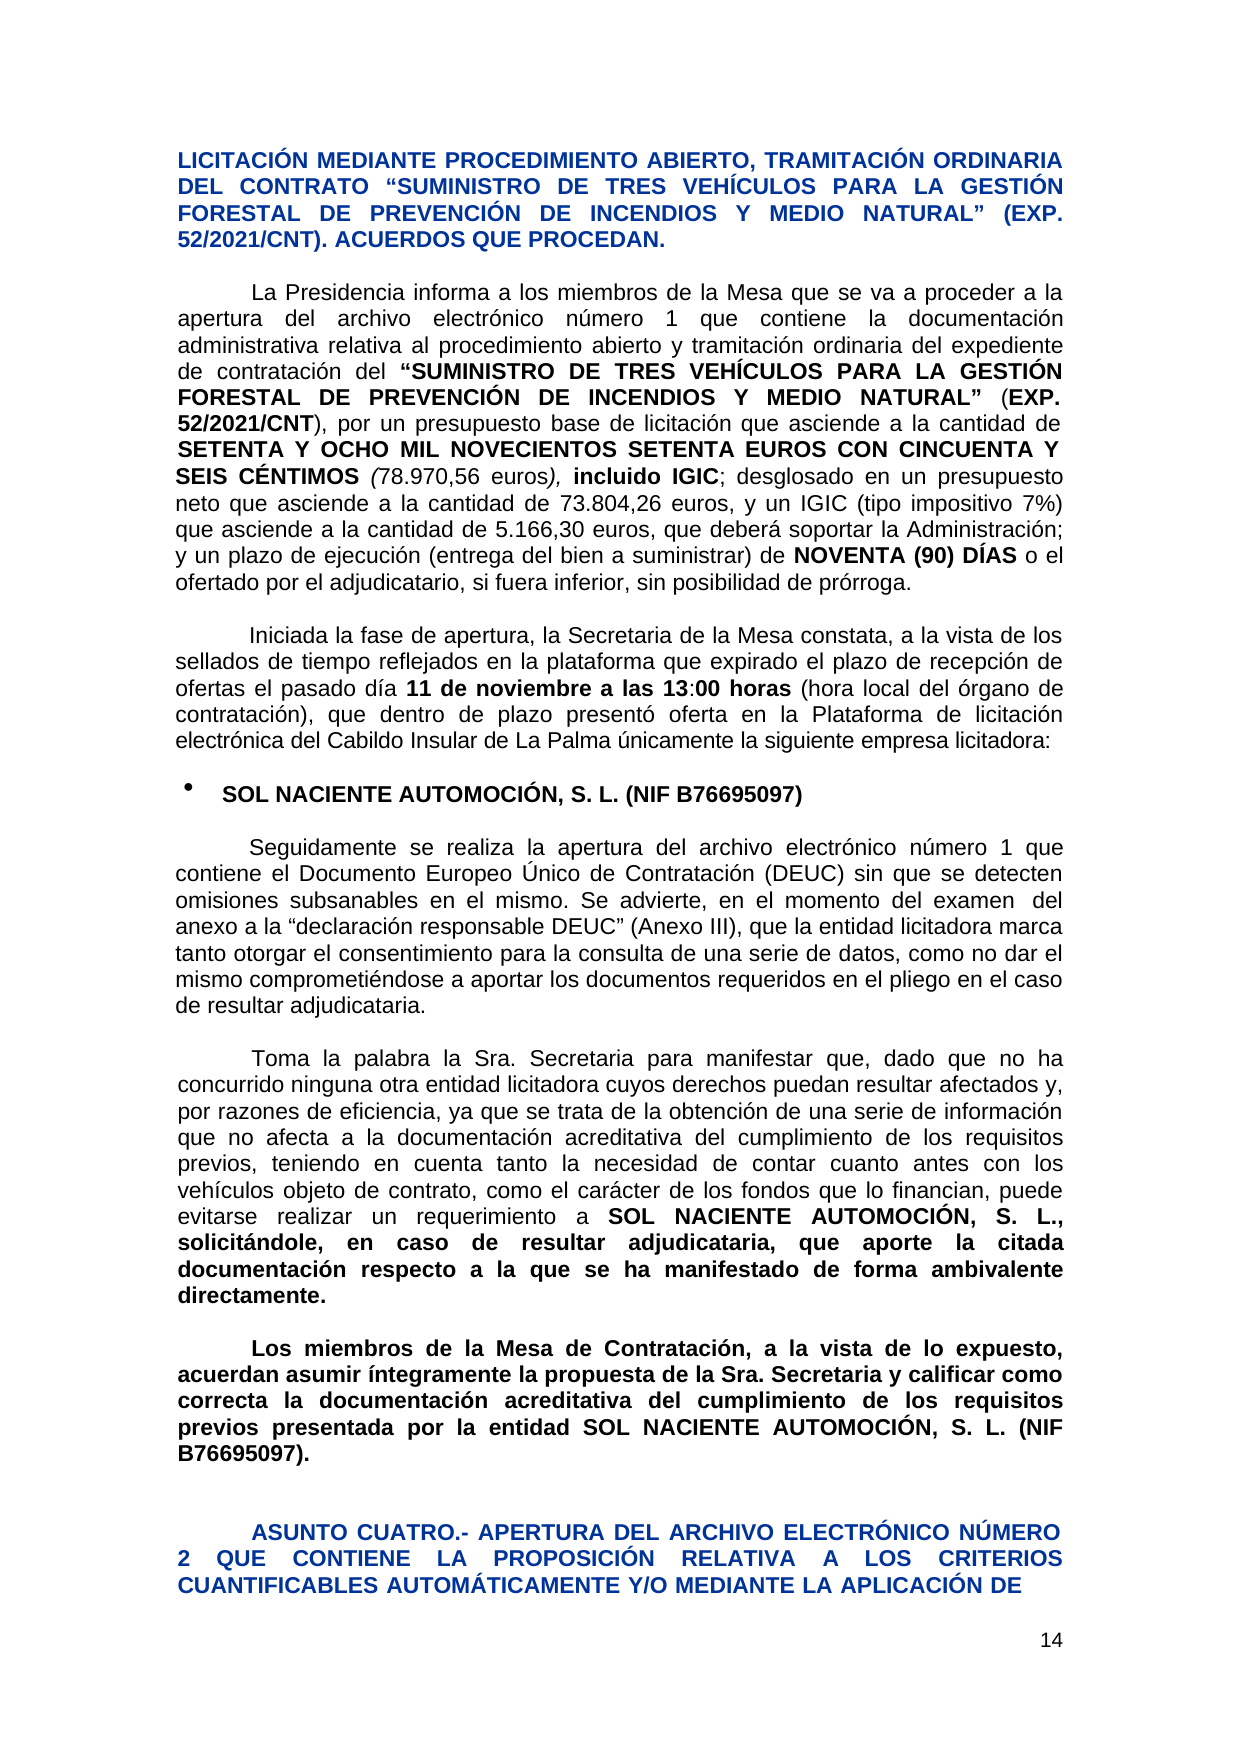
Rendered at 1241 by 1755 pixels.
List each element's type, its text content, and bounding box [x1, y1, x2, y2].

text SEIS CÉNTIMOS (78.970,56 euros), incluido IGIC; desglosado en un presupuesto neto que asciende a la cantidad de 73.804,26 euros, y un IGIC (tipo impositivo 7%) que asciende a la cantidad de 5.166,30 euros, que deberá soportar la Administración; y un plazo de ejecución (entrega del bien a suministrar) de NOVENTA (90) DÍAS o el ofertado por el adjudicatario, si fuera inferior, sin posibilidad de prórroga. [175, 463, 1063, 595]
text LA PROPOSICIÓN RELATIVA [437, 1545, 798, 1571]
text Toma la palabra la Sra. Secretaria para manifestar que, dado que no ha concurrido ninguna otra entidad licitadora cuyos derechos puedan resultar afectados y, por razones de eficiencia, ya que se trata de la obtención de una serie de información que no afecta a la documentación acreditativa del cumplimiento de los requisitos previos, teniendo en cuenta tanto la necesidad de contar cuanto antes con los vehículos objeto de contrato, como el carácter de los fondos que lo financian, puede evitarse realizar un requerimiento a SOL NACIENTE AUTOMOCIÓN, S. L., solicitándole, en caso de resultar adjudicataria, que aporte la citada documentación respecto a la que se ha manifestado de forma ambivalente directamente. [177, 1045, 1064, 1308]
text A [822, 1545, 841, 1571]
text Seguidamente se realiza la apertura del archivo electrónico número 1 que contiene el Documento Europeo Único de Contratación (DEUC) sin que se detecten omisiones subsanables en el mismo. Se advierte, en el momento del examen del anexo a la “declaración responsable DEUC” (Anexo III), que la entidad licitadora marca tanto otorgar el consentimiento para la consulta de una serie de datos, como no dar el mismo comprometiéndose a aportar los documentos requeridos en el pliego en el caso de resultar adjudicataria. [175, 834, 1063, 1018]
text SETENTA Y OCHO MIL NOVECIENTOS SETENTA EUROS CON CINCUENTA Y [177, 437, 1065, 463]
text Los miembros de la Mesa de Contratación, a la vista de lo expuesto, acuerdan asumir íntegramente la propuesta de la Sra. Secretaria y calificar como correcta la documentación acreditativa del cumplimiento de los requisitos previos presentada por la entidad SOL NACIENTE AUTOMOCIÓN, S. L. (NIF B76695097). [177, 1335, 1064, 1466]
text ASUNTO CUATRO.- APERTURA DEL ARCHIVO ELECTRÓNICO NÚMERO [251, 1519, 1065, 1546]
text 52/2021/CNT), por un presupuesto base de licitación que asciende a la cantidad de [177, 411, 1065, 437]
text  [184, 779, 197, 800]
text La Presidencia informa a los miembros de la Mesa que se va a proceder a la apertura del archivo electrónico número 1 que contiene la documentación administrativa relativa al procedimiento abierto y tramitación ordinaria del expediente de contratación del “SUMINISTRO DE TRES VEHÍCULOS PARA LA GESTIÓN FORESTAL DE PREVENCIÓN DE INCENDIOS Y MEDIO NATURAL” (EXP. [177, 279, 1063, 411]
text SOL NACIENTE AUTOMOCIÓN, S. L. (NIF B76695097) [222, 781, 805, 807]
text 14 [1040, 1627, 1065, 1651]
text 2 [177, 1545, 192, 1571]
text LOS [864, 1545, 914, 1571]
text CUANTIFICABLES AUTOMÁTICAMENTE Y/O MEDIANTE LA APLICACIÓN DE [177, 1572, 1064, 1598]
text LICITACIÓN MEDIANTE PROCEDIMIENTO ABIERTO, TRAMITACIÓN ORDINARIA DEL CONTRATO “SUMINISTRO DE TRES VEHÍCULOS PARA LA GESTIÓN FORESTAL DE PREVENCIÓN DE INCENDIOS Y MEDIO NATURAL” (EXP. 52/2021/CNT). ACUERDOS QUE PROCEDAN. [177, 147, 1063, 252]
text QUE [216, 1545, 268, 1571]
text Iniciada la fase de apertura, la Secretaria de la Mesa constata, a la vista de los sellados de tiempo reflejados en la plataforma que expirado el plazo de recepción de ofertas el pasado día 11 de noviembre a las 13:00 horas (hora local del órgano de contratación), que dentro de plazo presentó oferta en la Plataforma de licitación electrónica del Cabildo Insular de La Palma únicamente la siguiente empresa licitadora: [175, 622, 1064, 753]
text CRITERIOS [938, 1545, 1065, 1572]
text CONTIENE [292, 1545, 412, 1571]
